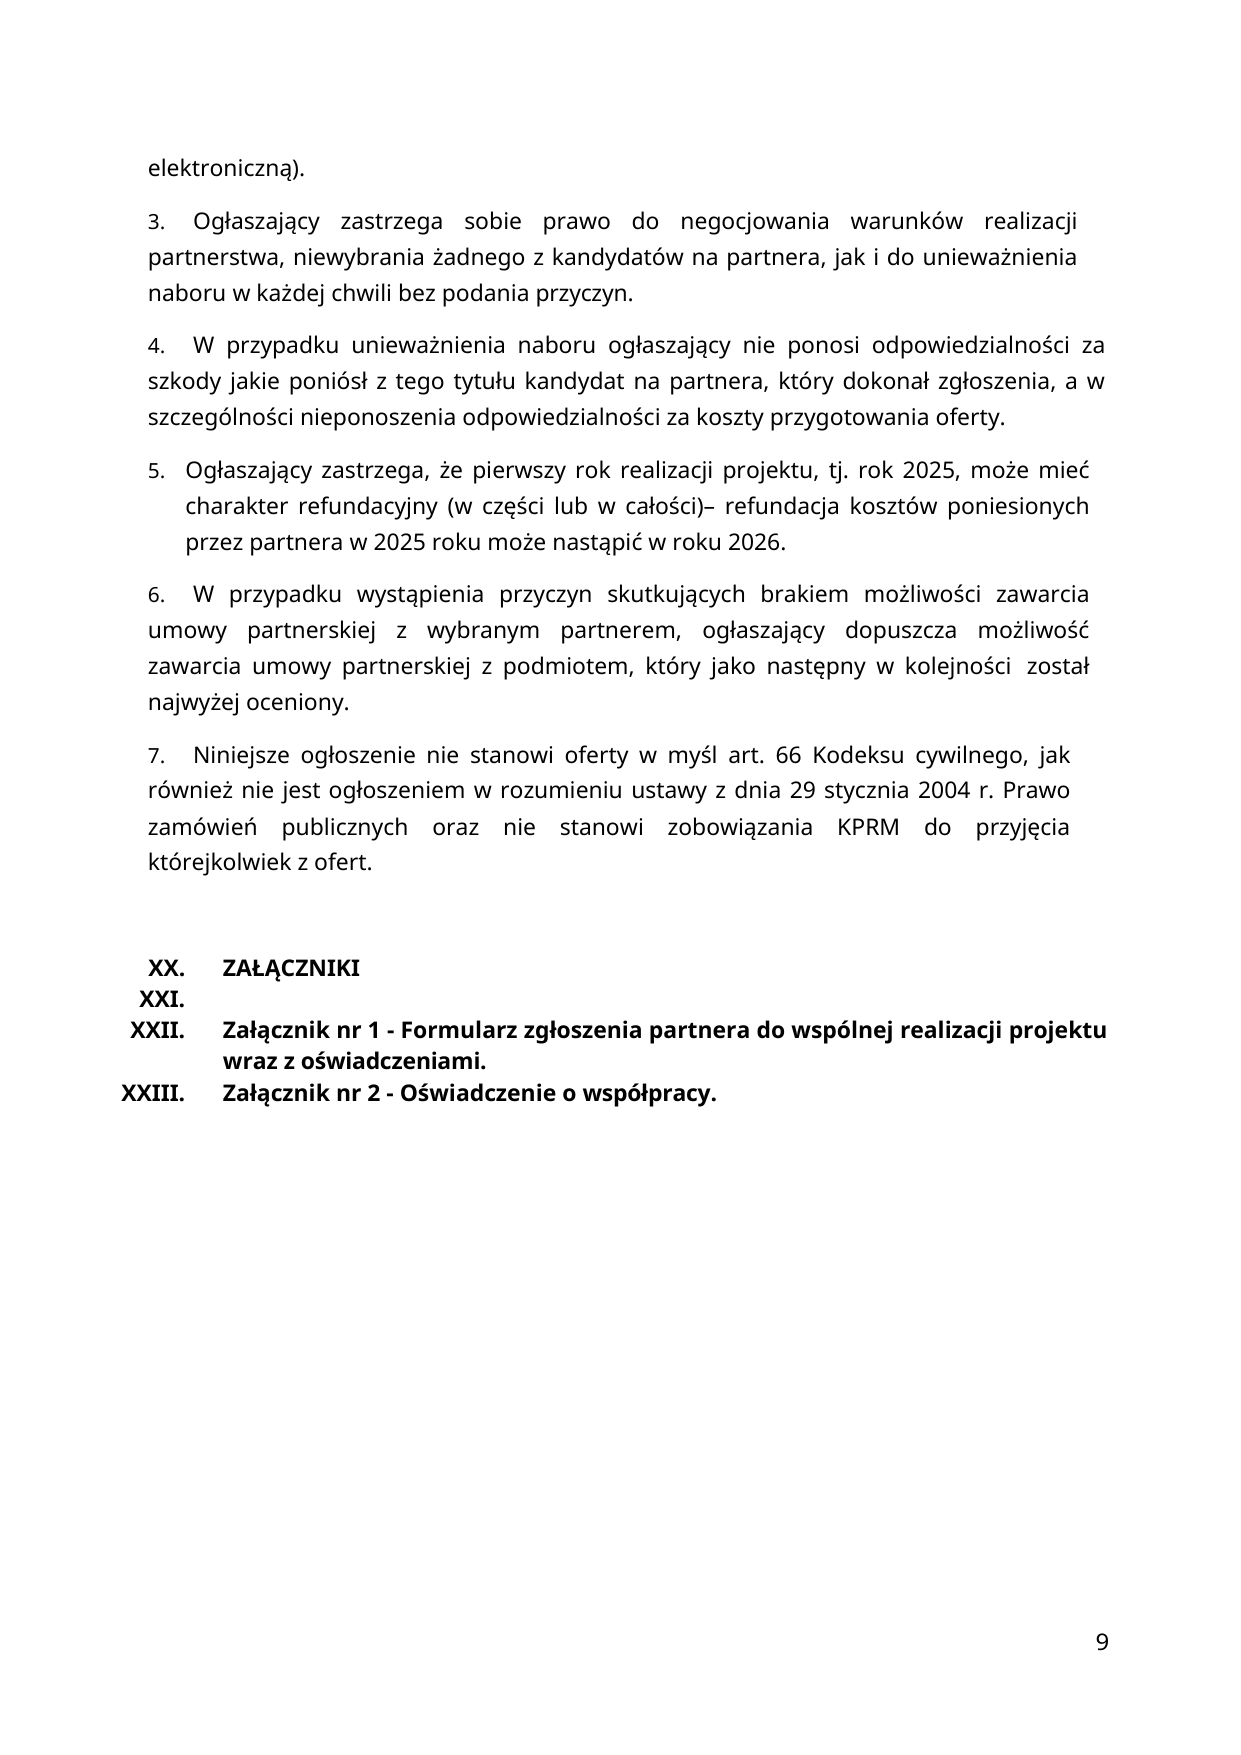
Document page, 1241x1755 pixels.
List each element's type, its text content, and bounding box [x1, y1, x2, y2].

list elektroniczną). [148, 152, 1057, 183]
list W przypadku wystąpienia przyczyn skutkujących brakiem możliwości zawarcia umowy partnerskiej z wybranym partnerem, ogłaszający dopuszcza możliwość zawarcia umowy partnerskiej z podmiotem, który jako następny w kolejności został najwyżej oceniony. [148, 578, 1089, 717]
list Ogłaszający zastrzega, że pierwszy rok realizacji projektu, tj. rok 2025, może mieć charakter refundacyjny (w części lub w całości)– refundacja kosztów poniesionych przez partnera w 2025 roku może nastąpić w roku 2026. [148, 454, 1090, 557]
subtitle Załącznik nr 2 - Oświadczenie o współpracy. [185, 1077, 1108, 1108]
subtitle Załącznik nr 1 - Formularz zgłoszenia partnera do wspólnej realizacji projektu wraz z oświadczeniami. [185, 1014, 1108, 1077]
list W przypadku unieważnienia naboru ogłaszający nie ponosi odpowiedzialności za szkody jakie poniósł z tego tytułu kandydat na partnera, który dokonał zgłoszenia, a w szczególności nieponoszenia odpowiedzialności za koszty przygotowania oferty. [148, 329, 1105, 432]
list Niniejsze ogłoszenie nie stanowi oferty w myśl art. 66 Kodeksu cywilnego, jak również nie jest ogłoszeniem w rozumieniu ustawy z dnia 29 stycznia 2004 r. Prawo zamówień publicznych oraz nie stanowi zobowiązania KPRM do przyjęcia którejkolwiek z ofert. [148, 738, 1070, 878]
list Ogłaszający zastrzega sobie prawo do negocjowania warunków realizacji partnerstwa, niewybrania żadnego z kandydatów na partnera, jak i do unieważnienia naboru w każdej chwili bez podania przyczyn. [148, 205, 1077, 308]
subtitle ZAŁĄCZNIKI [185, 952, 1108, 983]
